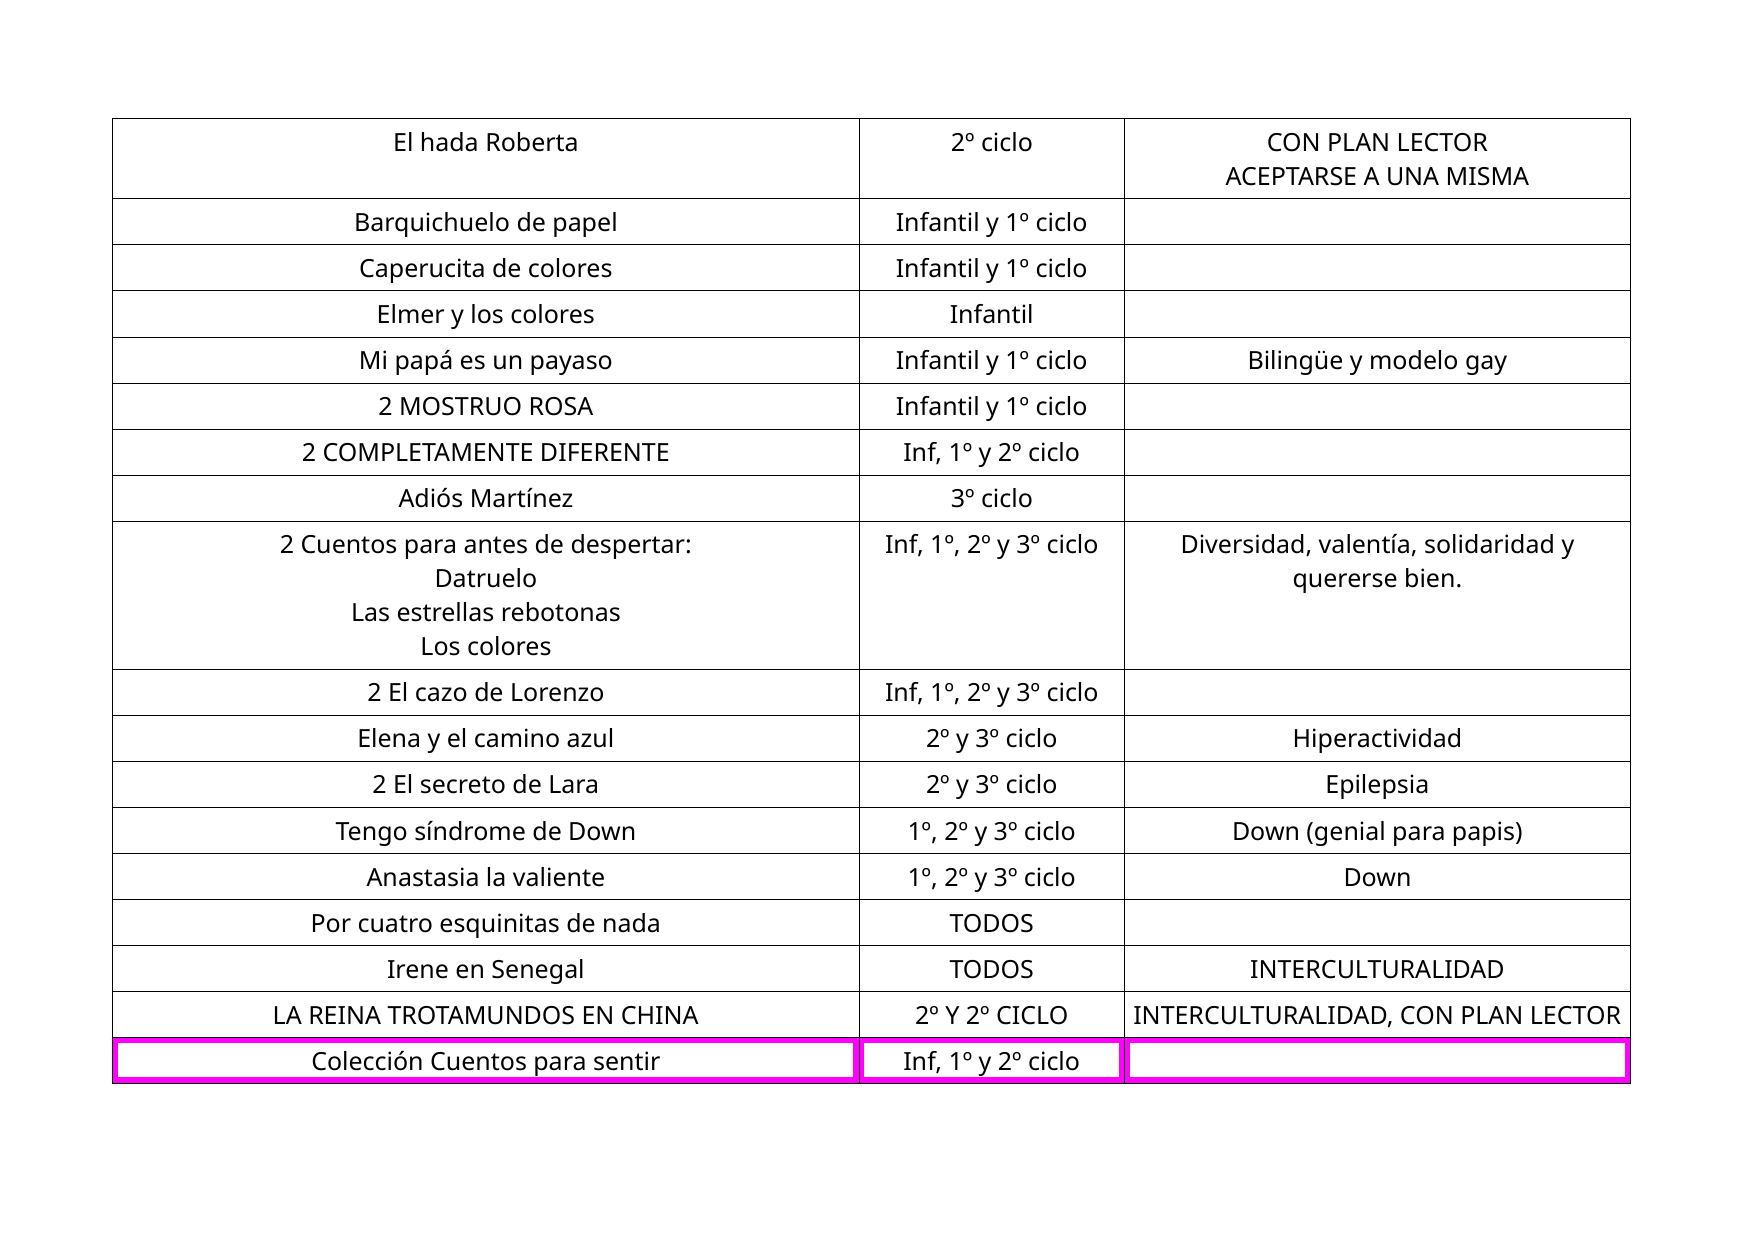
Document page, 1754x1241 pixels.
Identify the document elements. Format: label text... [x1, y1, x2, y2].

table_cell [1125, 476, 1630, 521]
table_cell Por cuatro esquinitas de nada [113, 900, 859, 945]
table_cell Diversidad, valentía, solidaridad y quererse bien. [1125, 522, 1630, 669]
table_cell Hiperactividad [1125, 716, 1630, 761]
table_cell [1125, 245, 1630, 290]
table_cell [1125, 291, 1630, 336]
table_cell Adiós Martínez [113, 476, 859, 521]
table_cell INTERCULTURALIDAD, CON PLAN LECTOR [1125, 992, 1630, 1037]
table_cell CON PLAN LECTOR ACEPTARSE A UNA MISMA [1125, 119, 1630, 198]
table_cell Elena y el camino azul [113, 716, 859, 761]
table_cell [1125, 199, 1630, 244]
table_cell Elmer y los colores [113, 291, 859, 336]
table_cell 1º, 2º y 3º ciclo [860, 808, 1124, 853]
table_cell Colección Cuentos para sentir [113, 1038, 859, 1083]
table_cell Infantil y 1º ciclo [860, 338, 1124, 382]
table_cell Infantil y 1º ciclo [860, 199, 1124, 244]
table_cell 2º Y 2º CICLO [860, 992, 1124, 1037]
table_cell [1125, 384, 1630, 428]
table_cell INTERCULTURALIDAD [1125, 946, 1630, 991]
table_cell [1125, 1038, 1630, 1083]
table_cell Down [1125, 854, 1630, 899]
table_cell Down (genial para papis) [1125, 808, 1630, 853]
table_cell 3º ciclo [860, 476, 1124, 521]
table_cell Inf, 1º, 2º y 3º ciclo [860, 670, 1124, 715]
table_cell [1125, 670, 1630, 715]
table_cell El hada Roberta [113, 119, 859, 198]
table_cell Irene en Senegal [113, 946, 859, 991]
table_cell Anastasia la valiente [113, 854, 859, 899]
table_cell 2 Cuentos para antes de despertar: Datruelo Las estrellas rebotonas Los colores [113, 522, 859, 669]
table_cell 2º y 3º ciclo [860, 716, 1124, 761]
table_cell 2º y 3º ciclo [860, 762, 1124, 807]
table_cell LA REINA TROTAMUNDOS EN CHINA [113, 992, 859, 1037]
table_cell TODOS [860, 900, 1124, 945]
table_cell Inf, 1º y 2º ciclo [860, 1038, 1124, 1083]
table_cell Tengo síndrome de Down [113, 808, 859, 853]
table_cell Barquichuelo de papel [113, 199, 859, 244]
table_cell [1125, 430, 1630, 474]
table_cell Mi papá es un payaso [113, 338, 859, 382]
table_cell 2º ciclo [860, 119, 1124, 198]
table_cell 2 El secreto de Lara [113, 762, 859, 807]
table_cell TODOS [860, 946, 1124, 991]
table_cell Caperucita de colores [113, 245, 859, 290]
table_cell 1º, 2º y 3º ciclo [860, 854, 1124, 899]
table_cell Infantil y 1º ciclo [860, 245, 1124, 290]
table_cell Infantil y 1º ciclo [860, 384, 1124, 428]
table_cell 2 MOSTRUO ROSA [113, 384, 859, 428]
table_cell Infantil [860, 291, 1124, 336]
table_cell 2 COMPLETAMENTE DIFERENTE [113, 430, 859, 474]
table_cell [1125, 900, 1630, 945]
table_cell 2 El cazo de Lorenzo [113, 670, 859, 715]
table_cell Inf, 1º, 2º y 3º ciclo [860, 522, 1124, 669]
table_cell Bilingüe y modelo gay [1125, 338, 1630, 382]
table_cell Epilepsia [1125, 762, 1630, 807]
table_cell Inf, 1º y 2º ciclo [860, 430, 1124, 474]
